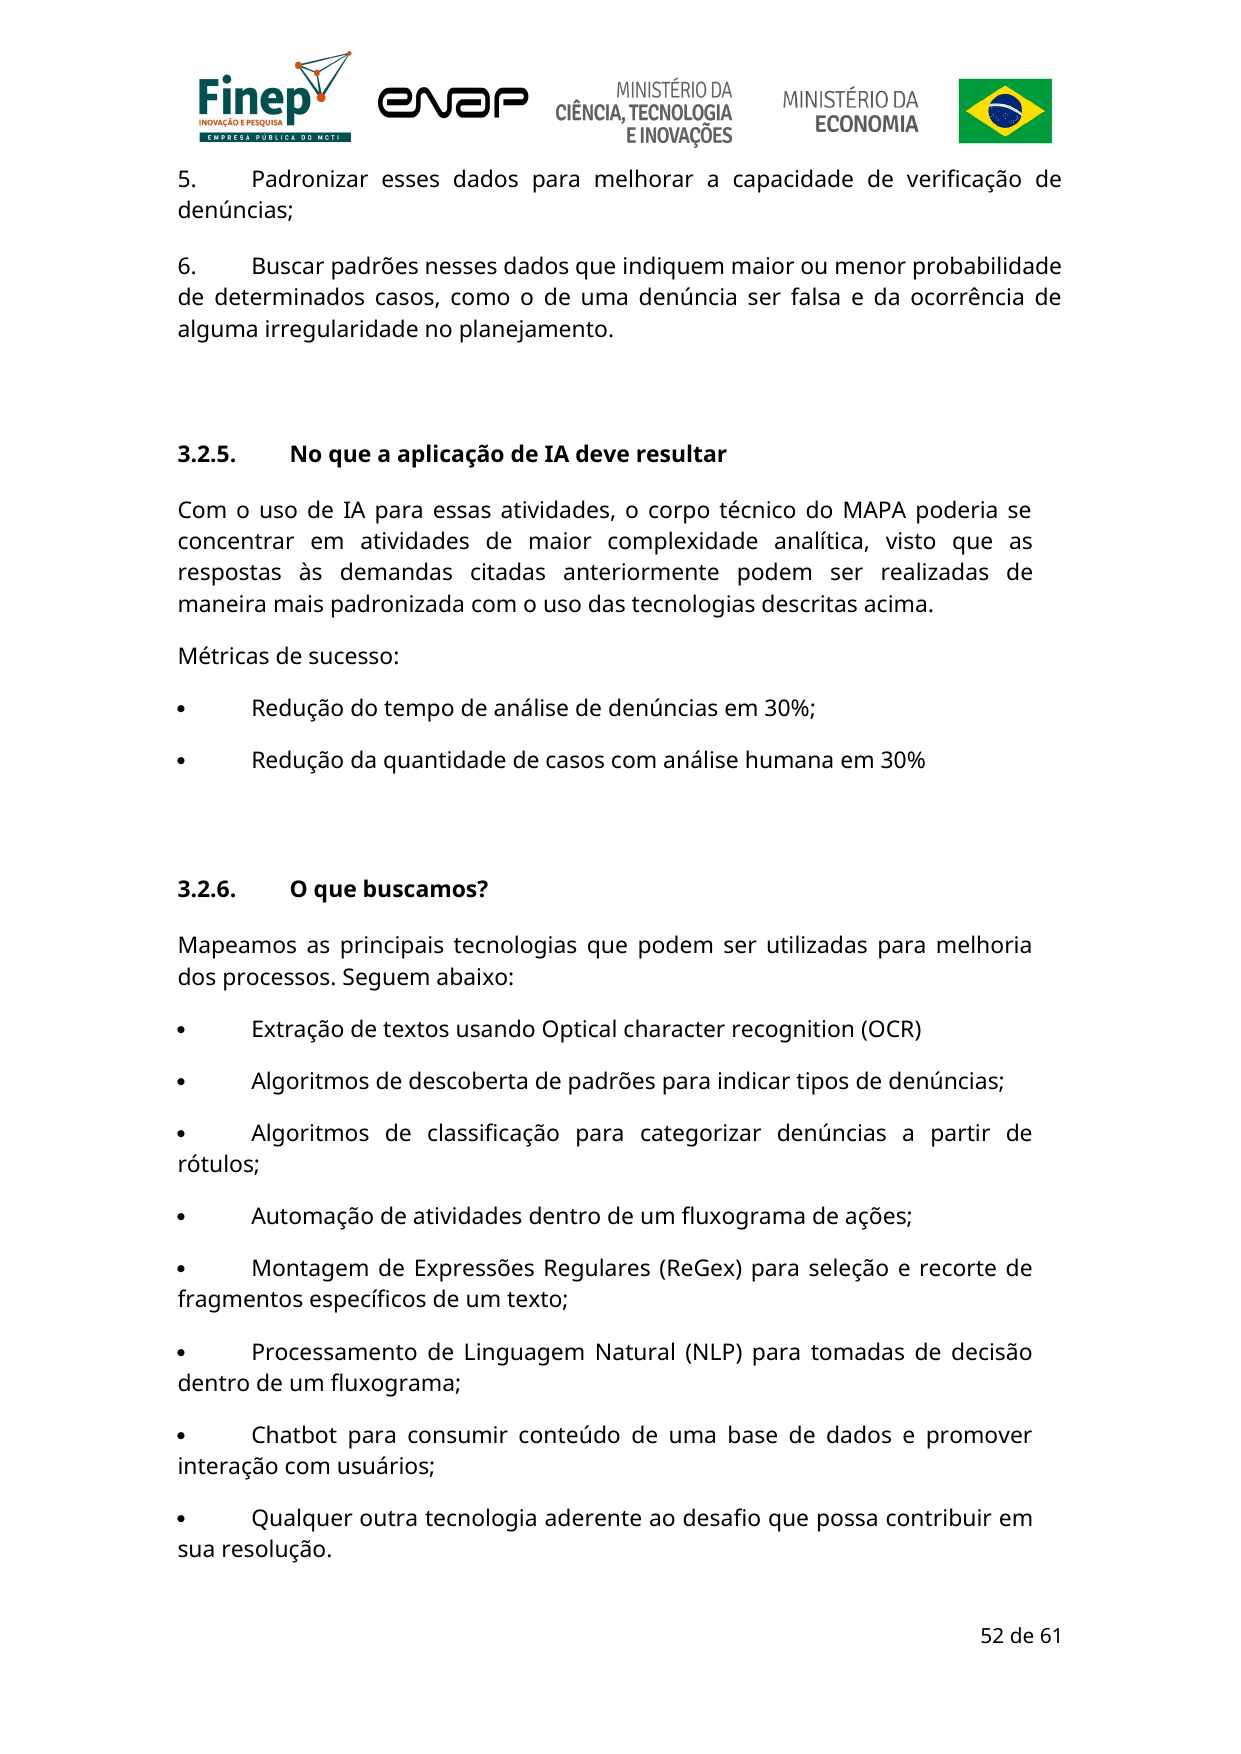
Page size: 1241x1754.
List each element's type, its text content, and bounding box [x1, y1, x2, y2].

list Algoritmos de classificação para categorizar denúncias a partir de rótulos; [177, 1117, 1034, 1179]
text Mapeamos as principais tecnologias que podem ser utilizadas para melhoria dos processos. Seguem abaixo: [177, 929, 1034, 992]
text Com o uso de IA para essas atividades, o corpo técnico do MAPA poderia se concentrar em atividades de maior complexidade analítica, visto que as respostas às demandas citadas anteriormente podem ser realizadas de maneira mais padronizada com o uso das tecnologias descritas acima. [177, 494, 1034, 619]
list Buscar padrões nesses dados que indiquem maior ou menor probabilidade de determinados casos, como o de uma denúncia ser falsa e da ocorrência de alguma irregularidade no planejamento. [177, 250, 1063, 344]
list O que buscamos? [177, 873, 1063, 904]
text Métricas de sucesso: [177, 639, 1034, 671]
list Chatbot para consumir conteúdo de uma base de dados e promover interação com usuários; [177, 1419, 1034, 1481]
list Processamento de Linguagem Natural (NLP) para tomadas de decisão dentro de um fluxograma; [177, 1335, 1034, 1398]
list Redução do tempo de análise de denúncias em 30%; [177, 692, 1034, 723]
list Montagem de Expressões Regulares (ReGex) para seleção e recorte de fragmentos específicos de um texto; [177, 1252, 1034, 1314]
list Automação de atividades dentro de um fluxograma de ações; [177, 1200, 1034, 1231]
list Redução da quantidade de casos com análise humana em 30% [177, 744, 1034, 775]
list Algoritmos de descoberta de padrões para indicar tipos de denúncias; [177, 1064, 1034, 1096]
list No que a aplicação de IA deve resultar [177, 437, 1063, 469]
list Extração de textos usando Optical character recognition (OCR) [177, 1012, 1034, 1044]
list Qualquer outra tecnologia aderente ao desafio que possa contribuir em sua resolução. [177, 1502, 1034, 1564]
list Padronizar esses dados para melhorar a capacidade de verificação de denúncias; [177, 162, 1063, 225]
